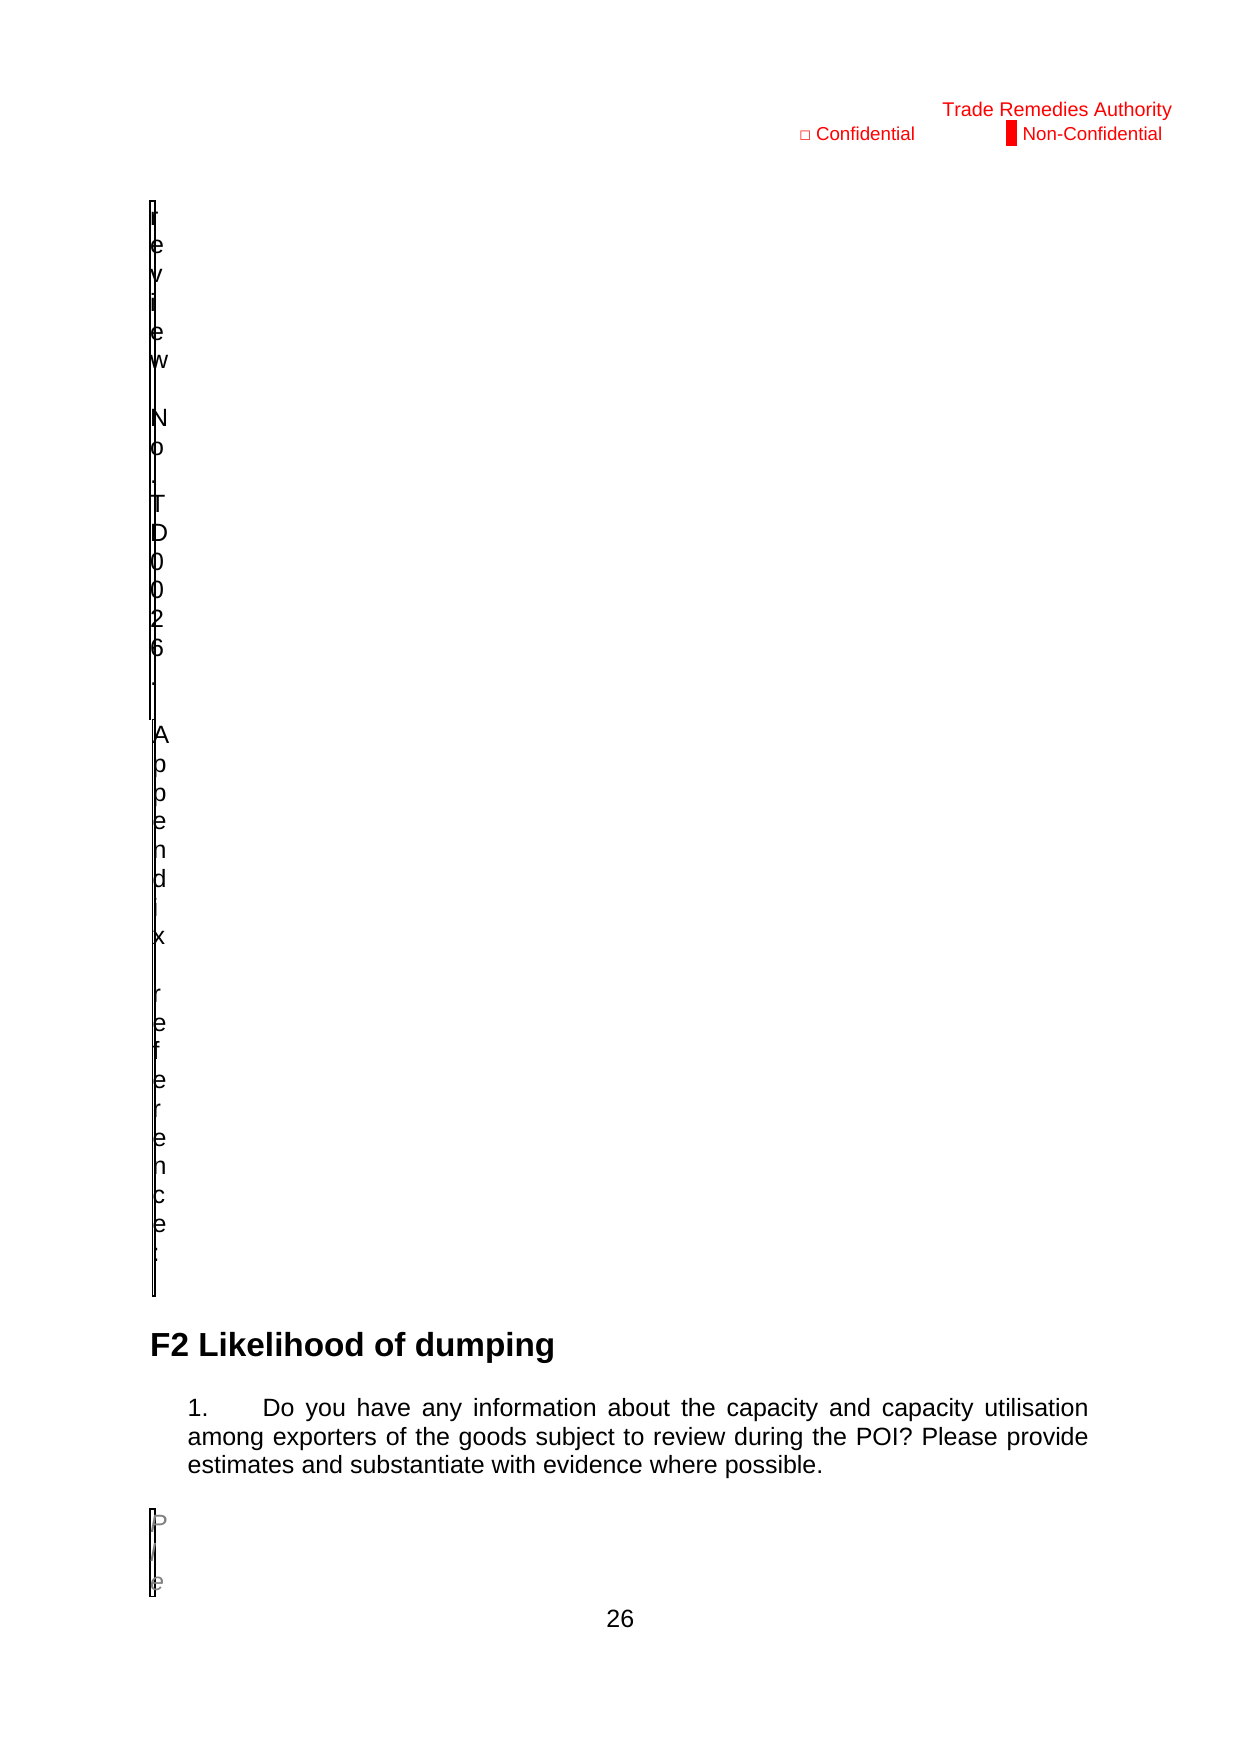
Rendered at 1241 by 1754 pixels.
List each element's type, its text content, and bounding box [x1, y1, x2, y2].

list Do you have any information about the capacity and capacity utilisation among exporters of the goods subject to review during the POI? Please provide estimates and substantiate with evidence where possible. [187, 1393, 1090, 1479]
text F2 Likelihood of dumping [150, 1325, 1090, 1364]
